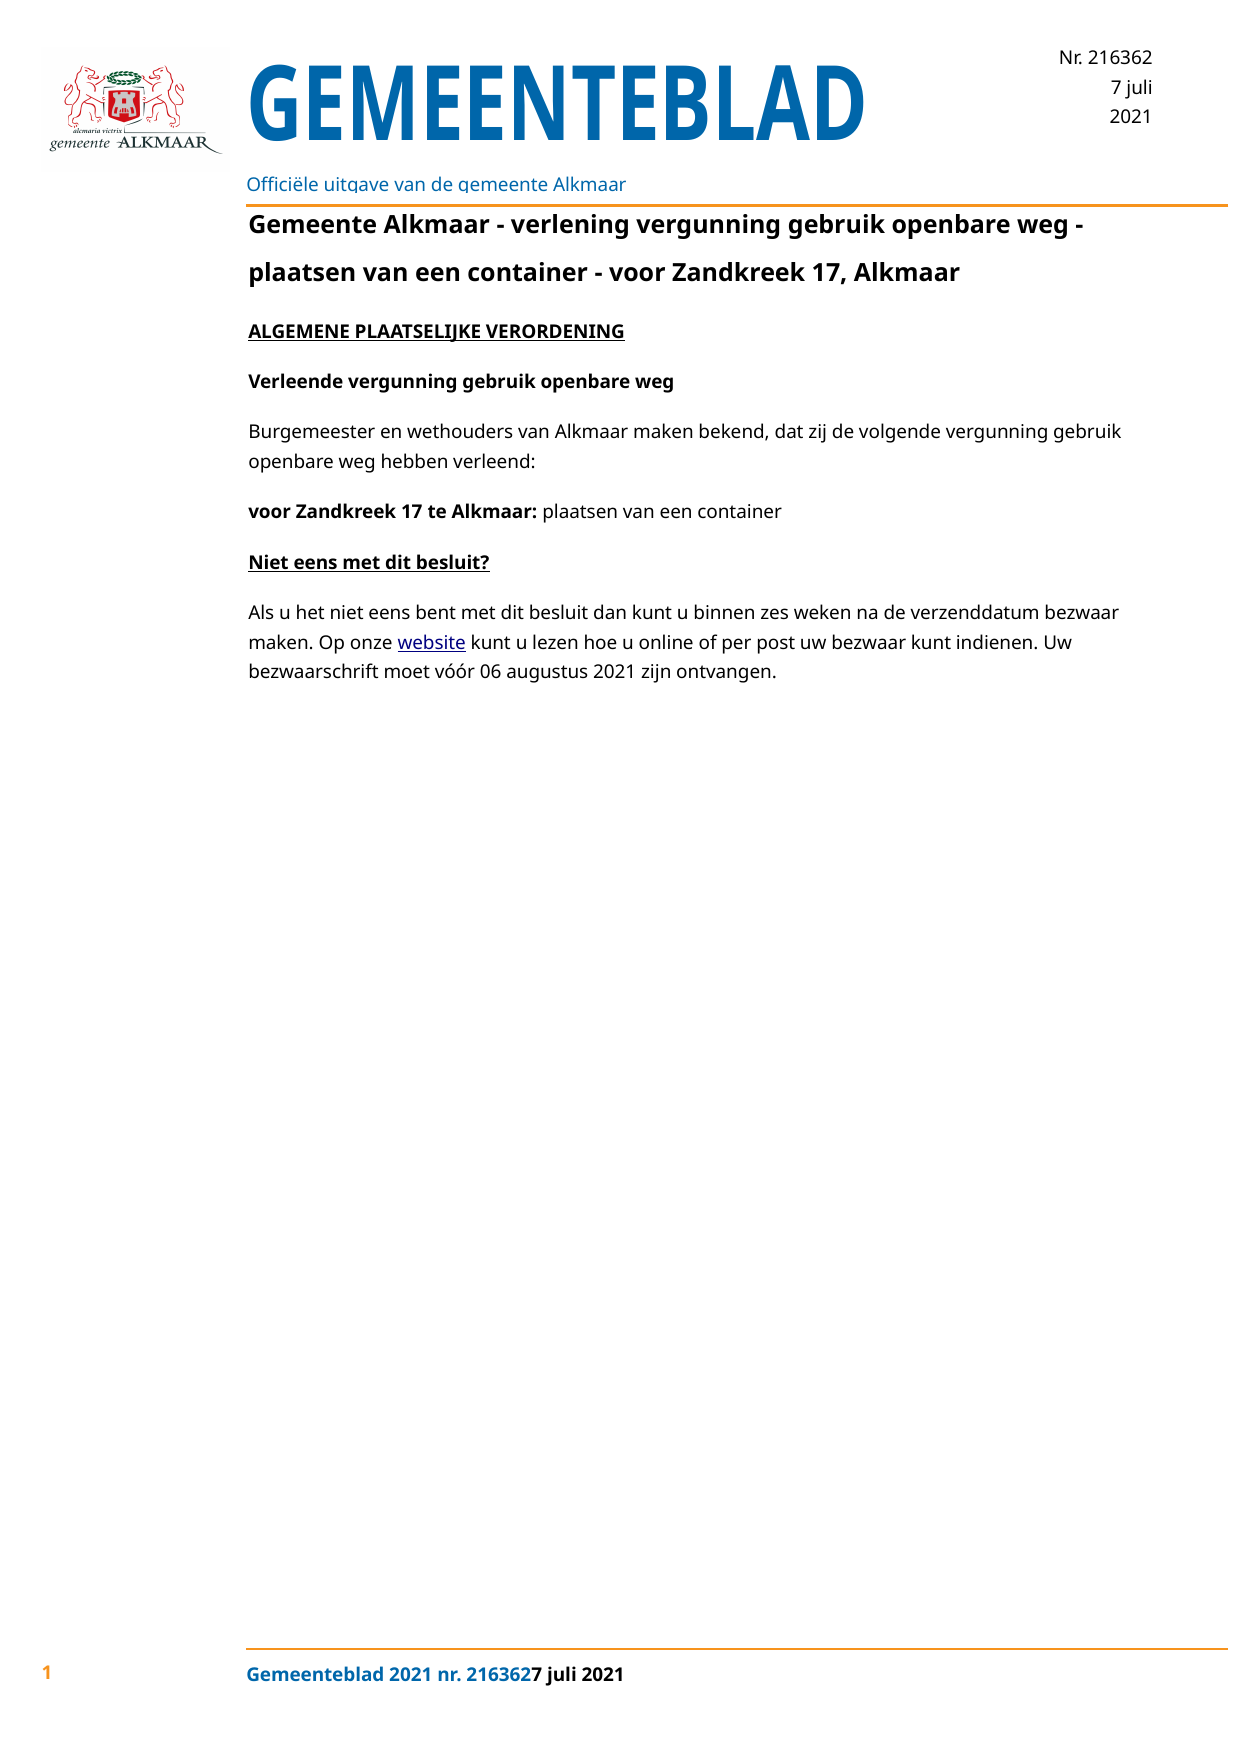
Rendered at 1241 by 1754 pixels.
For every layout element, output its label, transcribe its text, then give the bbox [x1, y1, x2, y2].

text voor Zandkreek 17 te Alkmaar: plaatsen van een container [248, 499, 1152, 524]
picture [41, 47, 231, 172]
text Niet eens met dit besluit? [248, 549, 1152, 575]
text ALGEMENE PLAATSELIJKE VERORDENING [248, 318, 1152, 344]
text Verleende vergunning gebruik openbare weg [248, 368, 1152, 394]
text Gemeente Alkmaar - verlening vergunning gebruik openbare weg - plaatsen van een container - voor Zandkreek 17, Alkmaar [248, 207, 1152, 288]
text Als u het niet eens bent met dit besluit dan kunt u binnen zes weken na de verzenddatum bezwaar maken. Op onze website kunt u lezen hoe u online of per post uw bezwaar kunt indienen. Uw bezwaarschrift moet vóór 06 augustus 2021 zijn ontvangen. [248, 599, 1152, 684]
text Burgemeester en wethouders van Alkmaar maken bekend, dat zij de volgende vergunning gebruik openbare weg hebben verleend: [248, 419, 1152, 474]
